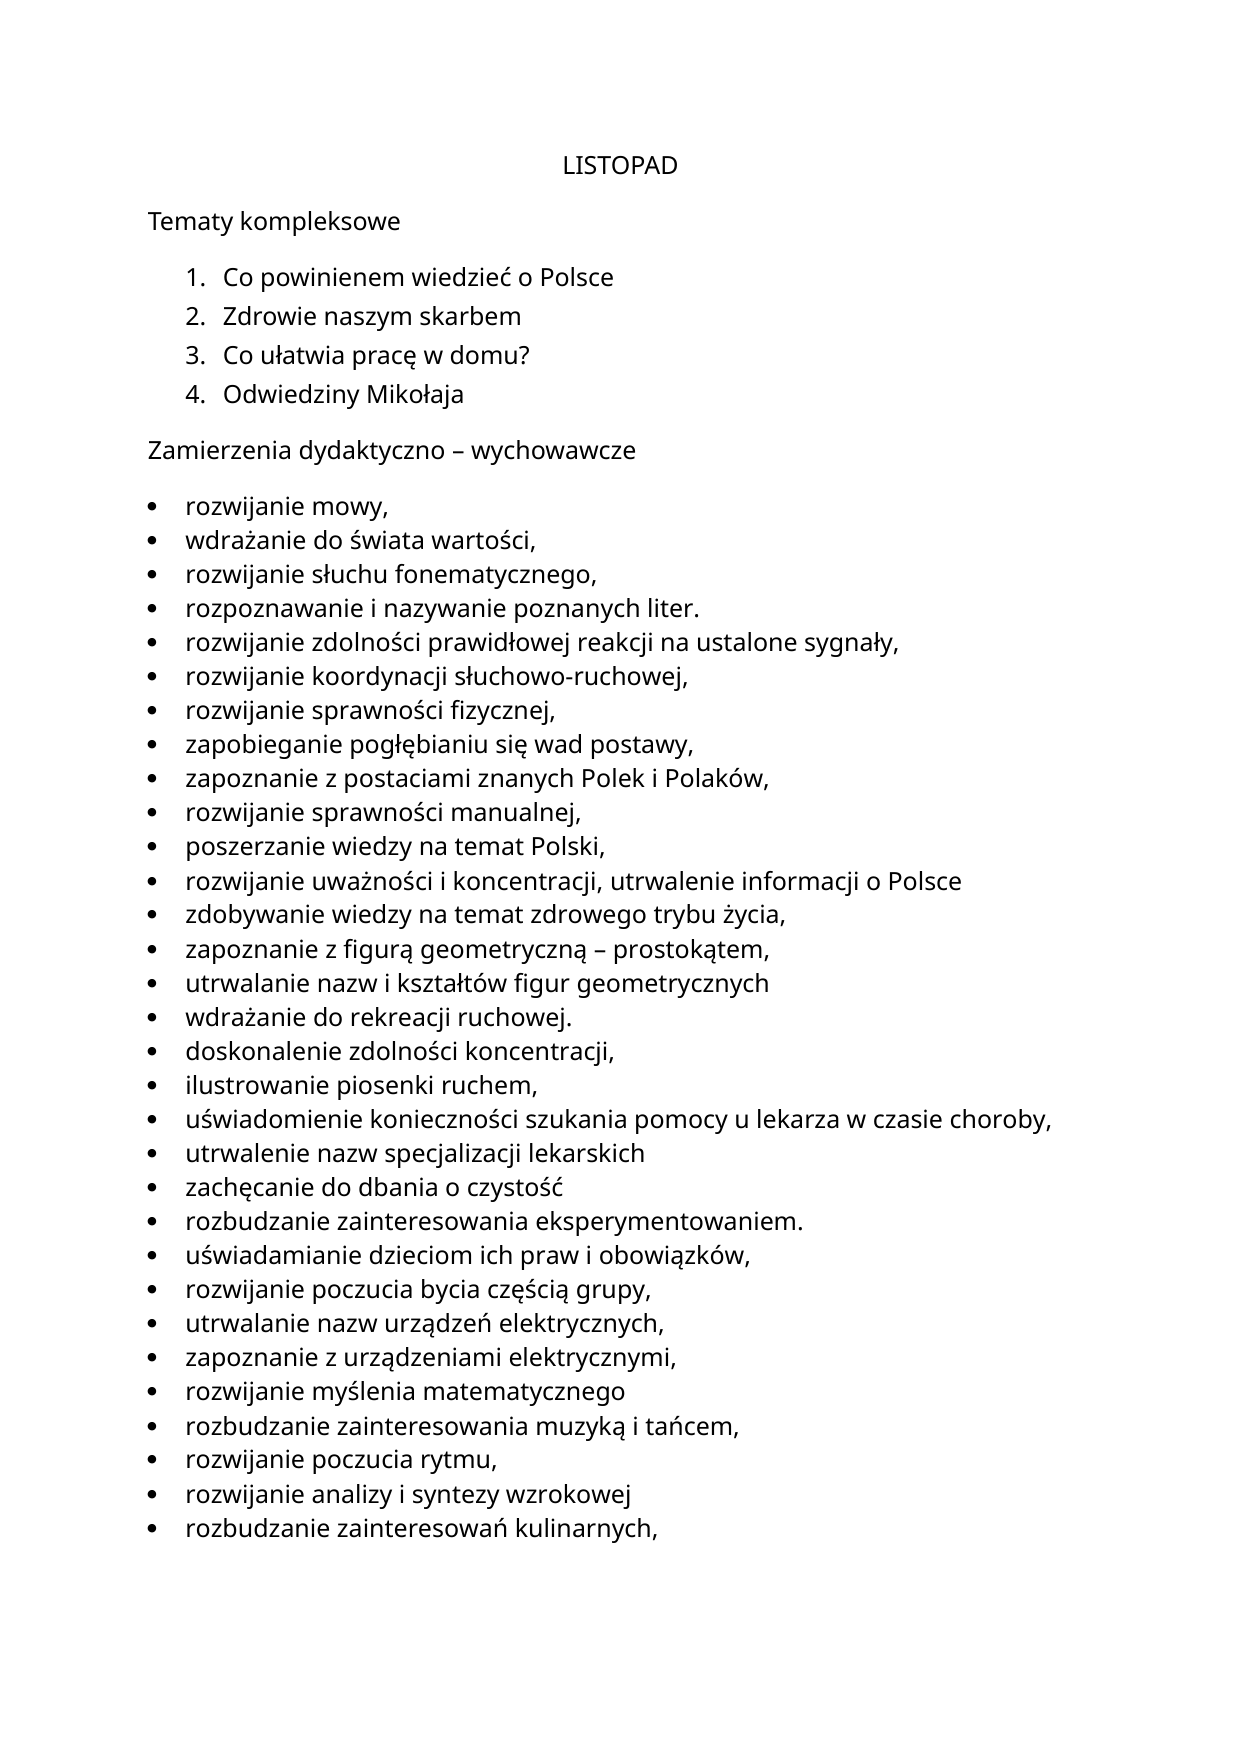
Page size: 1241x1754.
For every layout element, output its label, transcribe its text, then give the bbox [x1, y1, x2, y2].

list rozbudzanie zainteresowania muzyką i tańcem, [148, 1408, 1093, 1442]
list rozwijanie zdolności prawidłowej reakcji na ustalone sygnały, [148, 625, 1093, 659]
list wdrażanie do świata wartości, [148, 522, 1093, 557]
list rozwijanie słuchu fonematycznego, [148, 557, 1093, 591]
list rozwijanie analizy i syntezy wzrokowej [148, 1476, 1093, 1510]
list rozbudzanie zainteresowań kulinarnych, [148, 1510, 1093, 1544]
list Zdrowie naszym skarbem [185, 298, 1093, 332]
list zapoznanie z figurą geometryczną – prostokątem, [148, 931, 1093, 965]
list Co powinienem wiedzieć o Polsce [185, 259, 1093, 293]
list rozwijanie myślenia matematycznego [148, 1374, 1093, 1408]
list zapoznanie z postaciami znanych Polek i Polaków, [148, 761, 1093, 795]
list rozwijanie poczucia rytmu, [148, 1442, 1093, 1476]
list poszerzanie wiedzy na temat Polski, [148, 829, 1093, 863]
list zapobieganie pogłębianiu się wad postawy, [148, 727, 1093, 761]
list wdrażanie do rekreacji ruchowej. [148, 999, 1093, 1033]
list zapoznanie z urządzeniami elektrycznymi, [148, 1340, 1093, 1374]
list rozwijanie uważności i koncentracji, utrwalenie informacji o Polsce [148, 863, 1093, 897]
list ilustrowanie piosenki ruchem, [148, 1067, 1093, 1102]
list utrwalenie nazw specjalizacji lekarskich [148, 1136, 1093, 1170]
list Co ułatwia pracę w domu? [185, 338, 1093, 372]
list zachęcanie do dbania o czystość [148, 1170, 1093, 1204]
list utrwalanie nazw urządzeń elektrycznych, [148, 1306, 1093, 1340]
list doskonalenie zdolności koncentracji, [148, 1033, 1093, 1067]
list rozbudzanie zainteresowania eksperymentowaniem. [148, 1204, 1093, 1238]
list rozwijanie sprawności fizycznej, [148, 693, 1093, 727]
list uświadamianie dzieciom ich praw i obowiązków, [148, 1238, 1093, 1272]
list rozwijanie mowy, [148, 488, 1093, 522]
list utrwalanie nazw i kształtów figur geometrycznych [148, 965, 1093, 999]
list zdobywanie wiedzy na temat zdrowego trybu życia, [148, 897, 1093, 931]
text Zamierzenia dydaktyczno – wychowawcze [148, 433, 1093, 467]
list rozpoznawanie i nazywanie poznanych liter. [148, 591, 1093, 625]
list Odwiedziny Mikołaja [185, 377, 1093, 411]
text Tematy kompleksowe [148, 203, 1093, 237]
list uświadomienie konieczności szukania pomocy u lekarza w czasie choroby, [148, 1102, 1093, 1136]
list rozwijanie poczucia bycia częścią grupy, [148, 1272, 1093, 1306]
list rozwijanie koordynacji słuchowo-ruchowej, [148, 659, 1093, 693]
list rozwijanie sprawności manualnej, [148, 795, 1093, 829]
text LISTOPAD [148, 148, 1093, 182]
